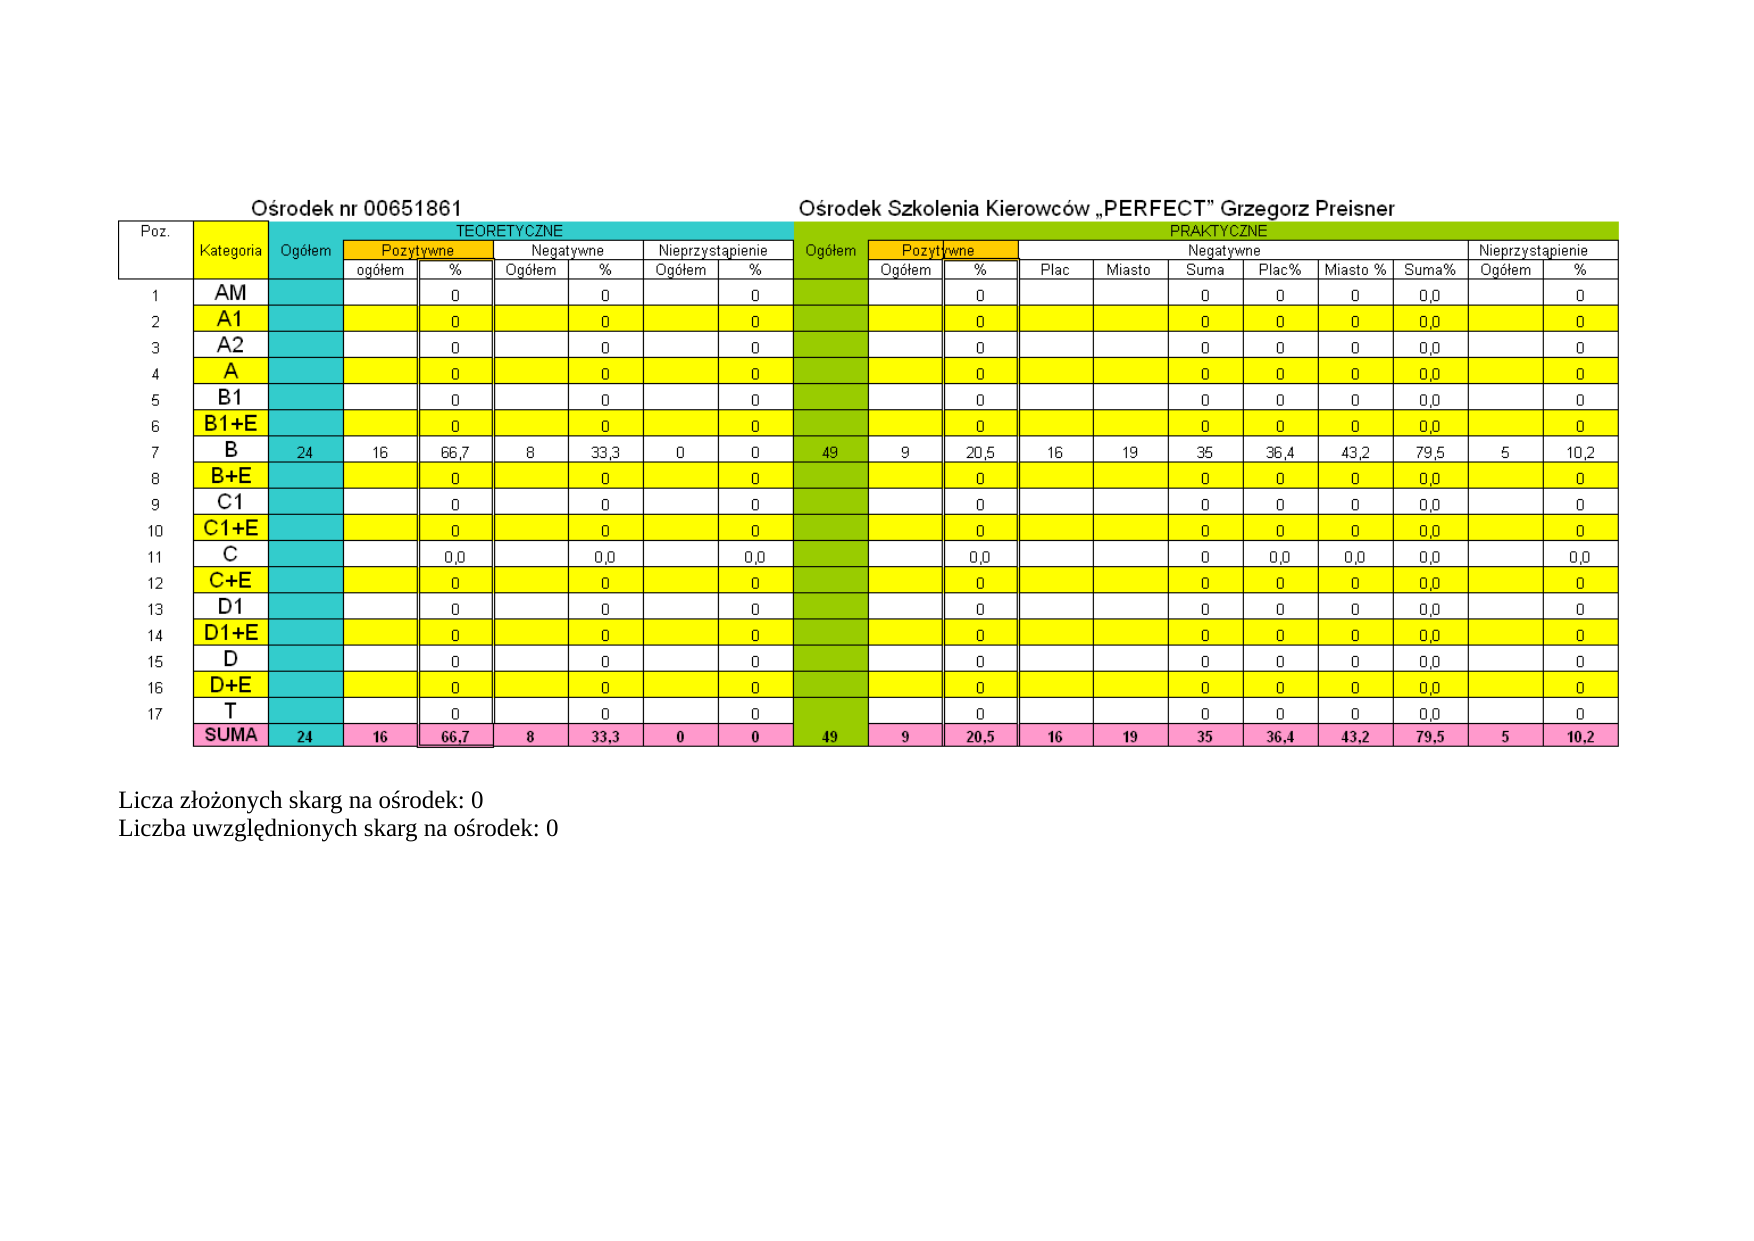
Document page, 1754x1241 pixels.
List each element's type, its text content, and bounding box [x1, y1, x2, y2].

text Liczba uwzględnionych skarg na ośrodek: 0 [118, 813, 1636, 842]
text Licza złożonych skarg na ośrodek: 0 [118, 785, 1636, 813]
picture [118, 175, 1636, 756]
